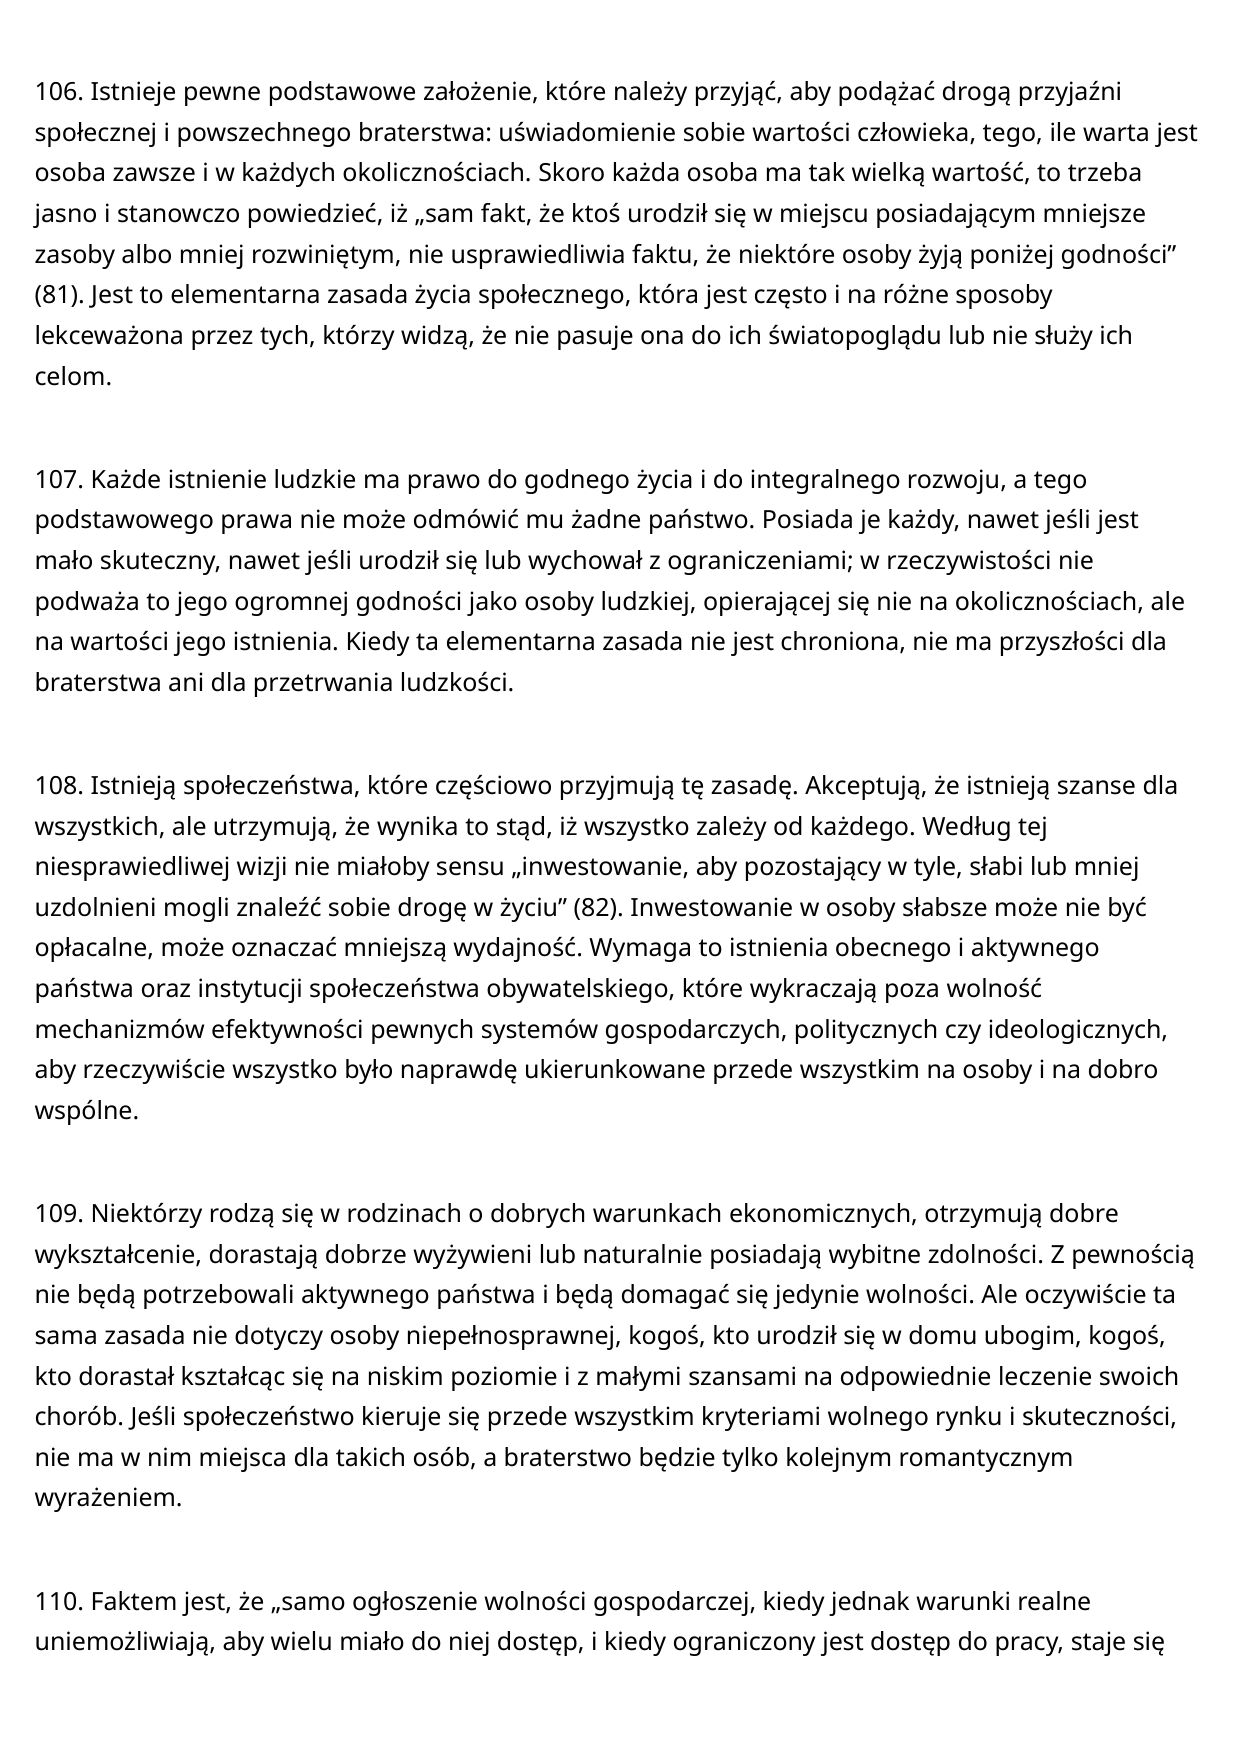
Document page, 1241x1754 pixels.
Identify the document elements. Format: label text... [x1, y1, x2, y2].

text 108. Istnieją społeczeństwa, które częściowo przyjmują tę zasadę. Akceptują, że istnieją szanse dla wszystkich, ale utrzymują, że wynika to stąd, iż wszystko zależy od każdego. Według tej niesprawiedliwej wizji nie miałoby sensu „inwestowanie, aby pozostający w tyle, słabi lub mniej uzdolnieni mogli znaleźć sobie drogę w życiu” (82). Inwestowanie w osoby słabsze może nie być opłacalne, może oznaczać mniejszą wydajność. Wymaga to istnienia obecnego i aktywnego państwa oraz instytucji społeczeństwa obywatelskiego, które wykraczają poza wolność mechanizmów efektywności pewnych systemów gospodarczych, politycznych czy ideologicznych, aby rzeczywiście wszystko było naprawdę ukierunkowane przede wszystkim na osoby i na dobro wspólne. [34, 761, 1203, 1127]
text 110. Faktem jest, że „samo ogłoszenie wolności gospodarczej, kiedy jednak warunki realne uniemożliwiają, aby wielu miało do niej dostęp, i kiedy ograniczony jest dostęp do pracy, staje się [34, 1577, 1203, 1658]
text 106. Istnieje pewne podstawowe założenie, które należy przyjąć, aby podążać drogą przyjaźni społecznej i powszechnego braterstwa: uświadomienie sobie wartości człowieka, tego, ile warta jest osoba zawsze i w każdych okolicznościach. Skoro każda osoba ma tak wielką wartość, to trzeba jasno i stanowczo powiedzieć, iż „sam fakt, że ktoś urodził się w miejscu posiadającym mniejsze zasoby albo mniej rozwiniętym, nie usprawiedliwia faktu, że niektóre osoby żyją poniżej godności” (81). Jest to elementarna zasada życia społecznego, która jest często i na różne sposoby lekceważona przez tych, którzy widzą, że nie pasuje ona do ich światopoglądu lub nie służy ich celom. [34, 67, 1203, 392]
text 107. Każde istnienie ludzkie ma prawo do godnego życia i do integralnego rozwoju, a tego podstawowego prawa nie może odmówić mu żadne państwo. Posiada je każdy, nawet jeśli jest mało skuteczny, nawet jeśli urodził się lub wychował z ograniczeniami; w rzeczywistości nie podważa to jego ogromnej godności jako osoby ludzkiej, opierającej się nie na okolicznościach, ale na wartości jego istnienia. Kiedy ta elementarna zasada nie jest chroniona, nie ma przyszłości dla braterstwa ani dla przetrwania ludzkości. [34, 455, 1203, 698]
text 109. Niektórzy rodzą się w rodzinach o dobrych warunkach ekonomicznych, otrzymują dobre wykształcenie, dorastają dobrze wyżywieni lub naturalnie posiadają wybitne zdolności. Z pewnością nie będą potrzebowali aktywnego państwa i będą domagać się jedynie wolności. Ale oczywiście ta sama zasada nie dotyczy osoby niepełnosprawnej, kogoś, kto urodził się w domu ubogim, kogoś, kto dorastał kształcąc się na niskim poziomie i z małymi szansami na odpowiednie leczenie swoich chorób. Jeśli społeczeństwo kieruje się przede wszystkim kryteriami wolnego rynku i skuteczności, nie ma w nim miejsca dla takich osób, a braterstwo będzie tylko kolejnym romantycznym wyrażeniem. [34, 1189, 1203, 1514]
